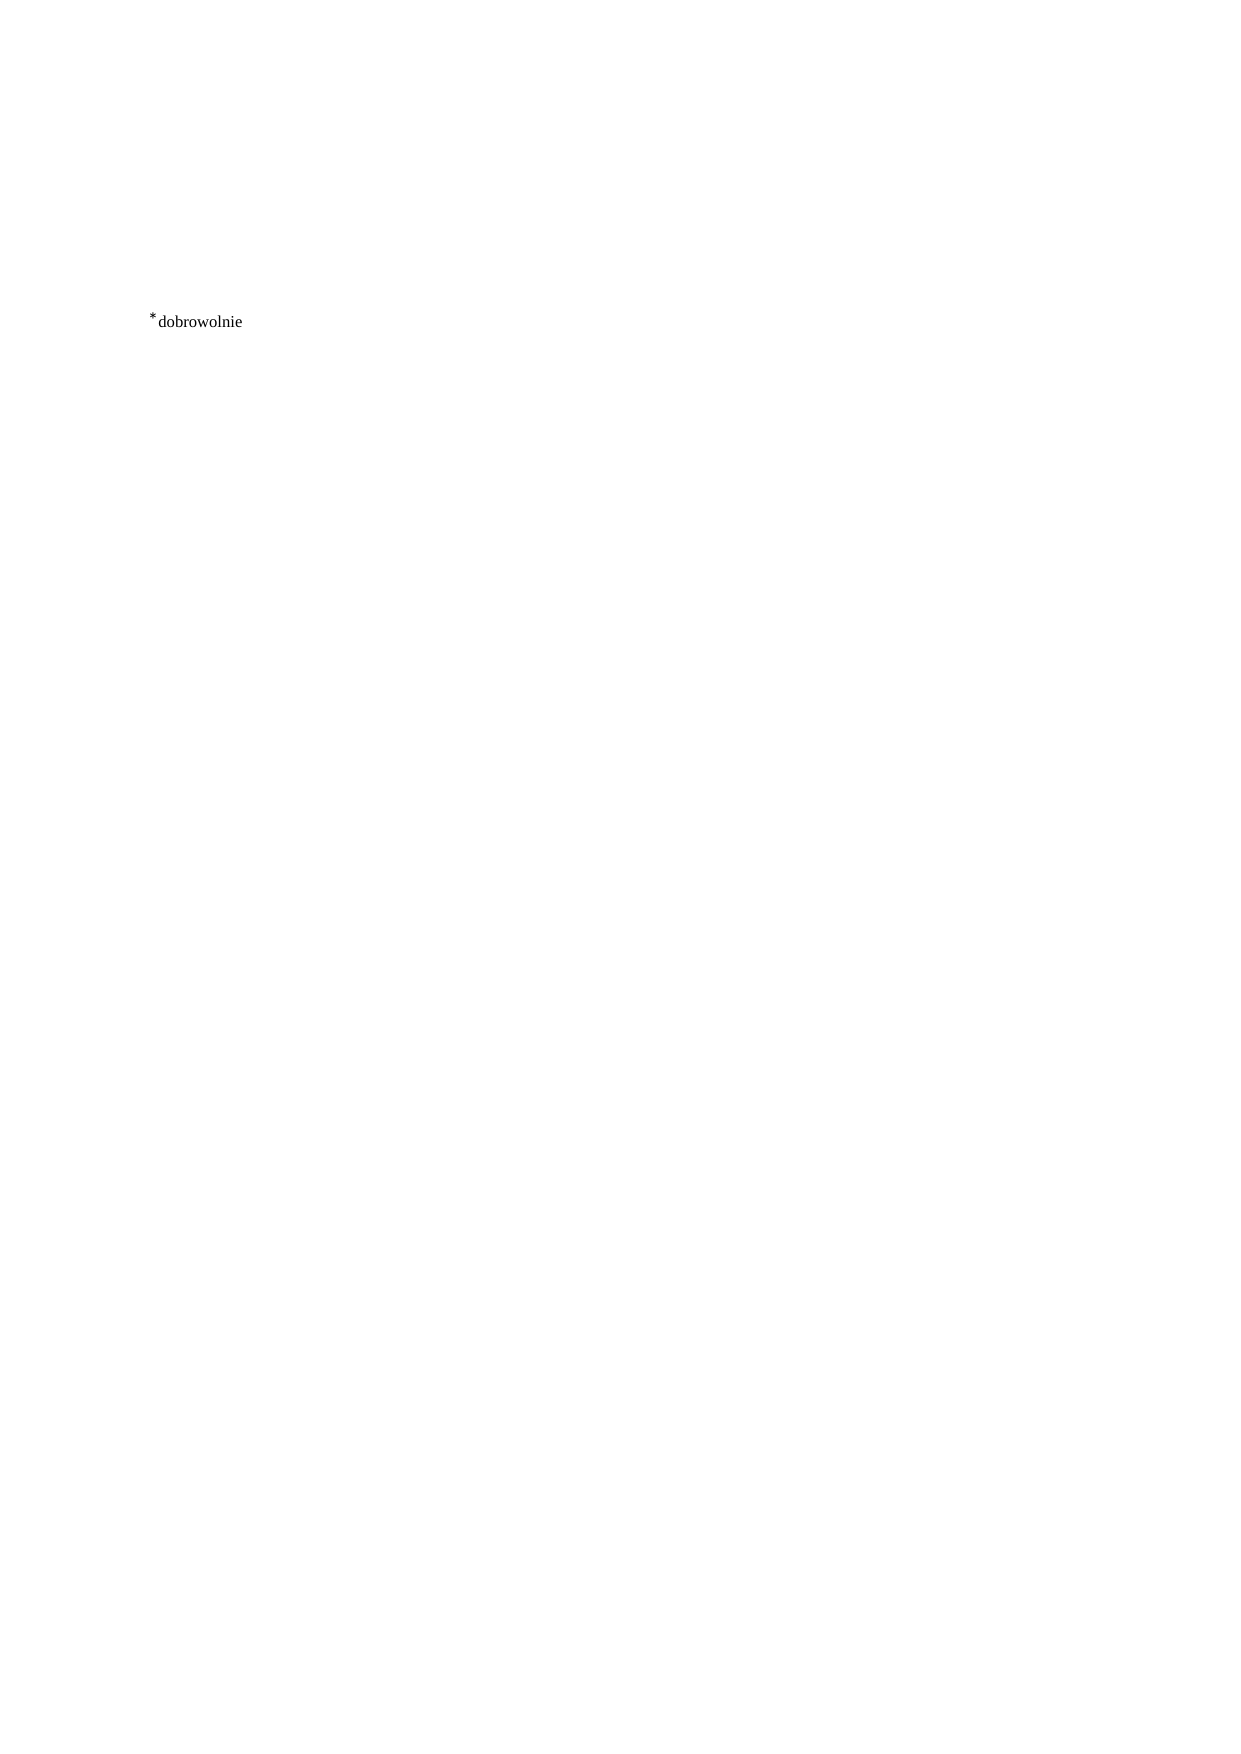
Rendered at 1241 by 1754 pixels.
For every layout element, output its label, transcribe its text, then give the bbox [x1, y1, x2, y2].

text *dobrowolnie [148, 307, 1092, 333]
